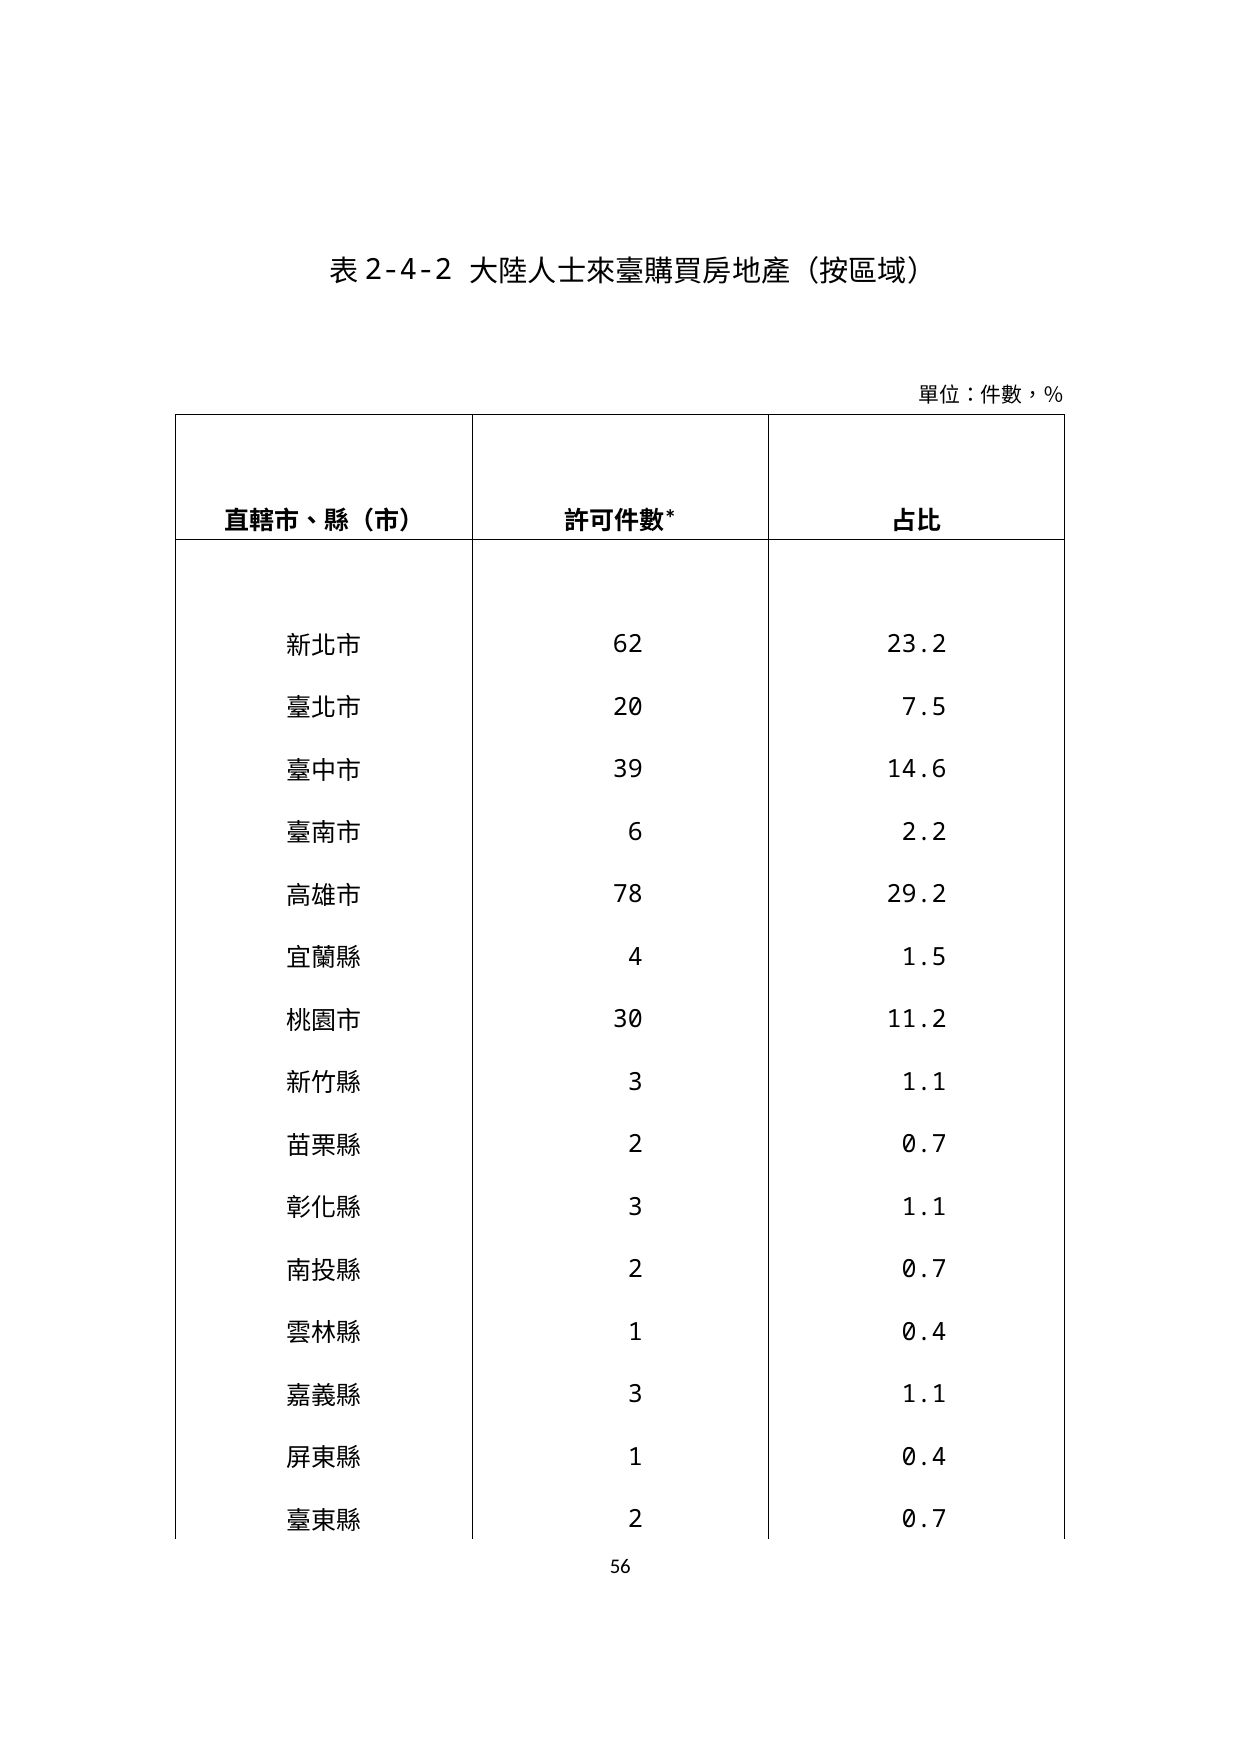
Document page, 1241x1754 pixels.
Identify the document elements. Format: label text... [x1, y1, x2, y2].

table_cell 高雄市 [176, 852, 472, 914]
table_cell 臺東縣 [176, 1477, 472, 1539]
table_cell 2 [473, 1227, 768, 1289]
table_cell 桃園市 [176, 977, 472, 1039]
table_cell 新竹縣 [176, 1039, 472, 1102]
table_cell 14.6 [769, 727, 1064, 789]
table_cell 0.7 [769, 1227, 1064, 1289]
table_cell 29.2 [769, 852, 1064, 914]
table_cell 23.2 [769, 540, 1064, 664]
text 表2-4-2 大陸人士來臺購買房地產（按區域） [187, 227, 1078, 289]
table_cell 1.1 [769, 1039, 1064, 1102]
table_cell 2.2 [769, 789, 1064, 852]
table_cell 30 [473, 977, 768, 1039]
table_cell 1.1 [769, 1352, 1064, 1414]
table_cell 臺北市 [176, 664, 472, 727]
table_header 許可件數* [473, 415, 768, 539]
table_cell 62 [473, 540, 768, 664]
table_cell 彰化縣 [176, 1164, 472, 1227]
table_cell 4 [473, 914, 768, 977]
table_cell 3 [473, 1039, 768, 1102]
table_cell 屏東縣 [176, 1414, 472, 1477]
table_cell 3 [473, 1352, 768, 1414]
table_cell 0.7 [769, 1477, 1064, 1539]
table_cell 2 [473, 1477, 768, 1539]
table_cell 1 [473, 1289, 768, 1352]
table_cell 嘉義縣 [176, 1352, 472, 1414]
table_cell 0.4 [769, 1414, 1064, 1477]
text 單位：件數，％ [187, 352, 1064, 414]
table_cell 1.5 [769, 914, 1064, 977]
table_cell 6 [473, 789, 768, 852]
table_cell 宜蘭縣 [176, 914, 472, 977]
table_cell 2 [473, 1102, 768, 1164]
table_header 占比 [769, 415, 1064, 539]
table_cell 39 [473, 727, 768, 789]
table_cell 臺中市 [176, 727, 472, 789]
table_header 直轄市、縣（市） [176, 415, 472, 539]
table_cell 11.2 [769, 977, 1064, 1039]
table_cell 臺南市 [176, 789, 472, 852]
table_cell 1.1 [769, 1164, 1064, 1227]
table_cell 20 [473, 664, 768, 727]
table_cell 1 [473, 1414, 768, 1477]
table_cell 78 [473, 852, 768, 914]
table_cell 新北市 [176, 540, 472, 664]
table_cell 南投縣 [176, 1227, 472, 1289]
table_cell 雲林縣 [176, 1289, 472, 1352]
table_cell 0.7 [769, 1102, 1064, 1164]
table_cell 7.5 [769, 664, 1064, 727]
table_cell 0.4 [769, 1289, 1064, 1352]
table_cell 苗栗縣 [176, 1102, 472, 1164]
table_cell 3 [473, 1164, 768, 1227]
